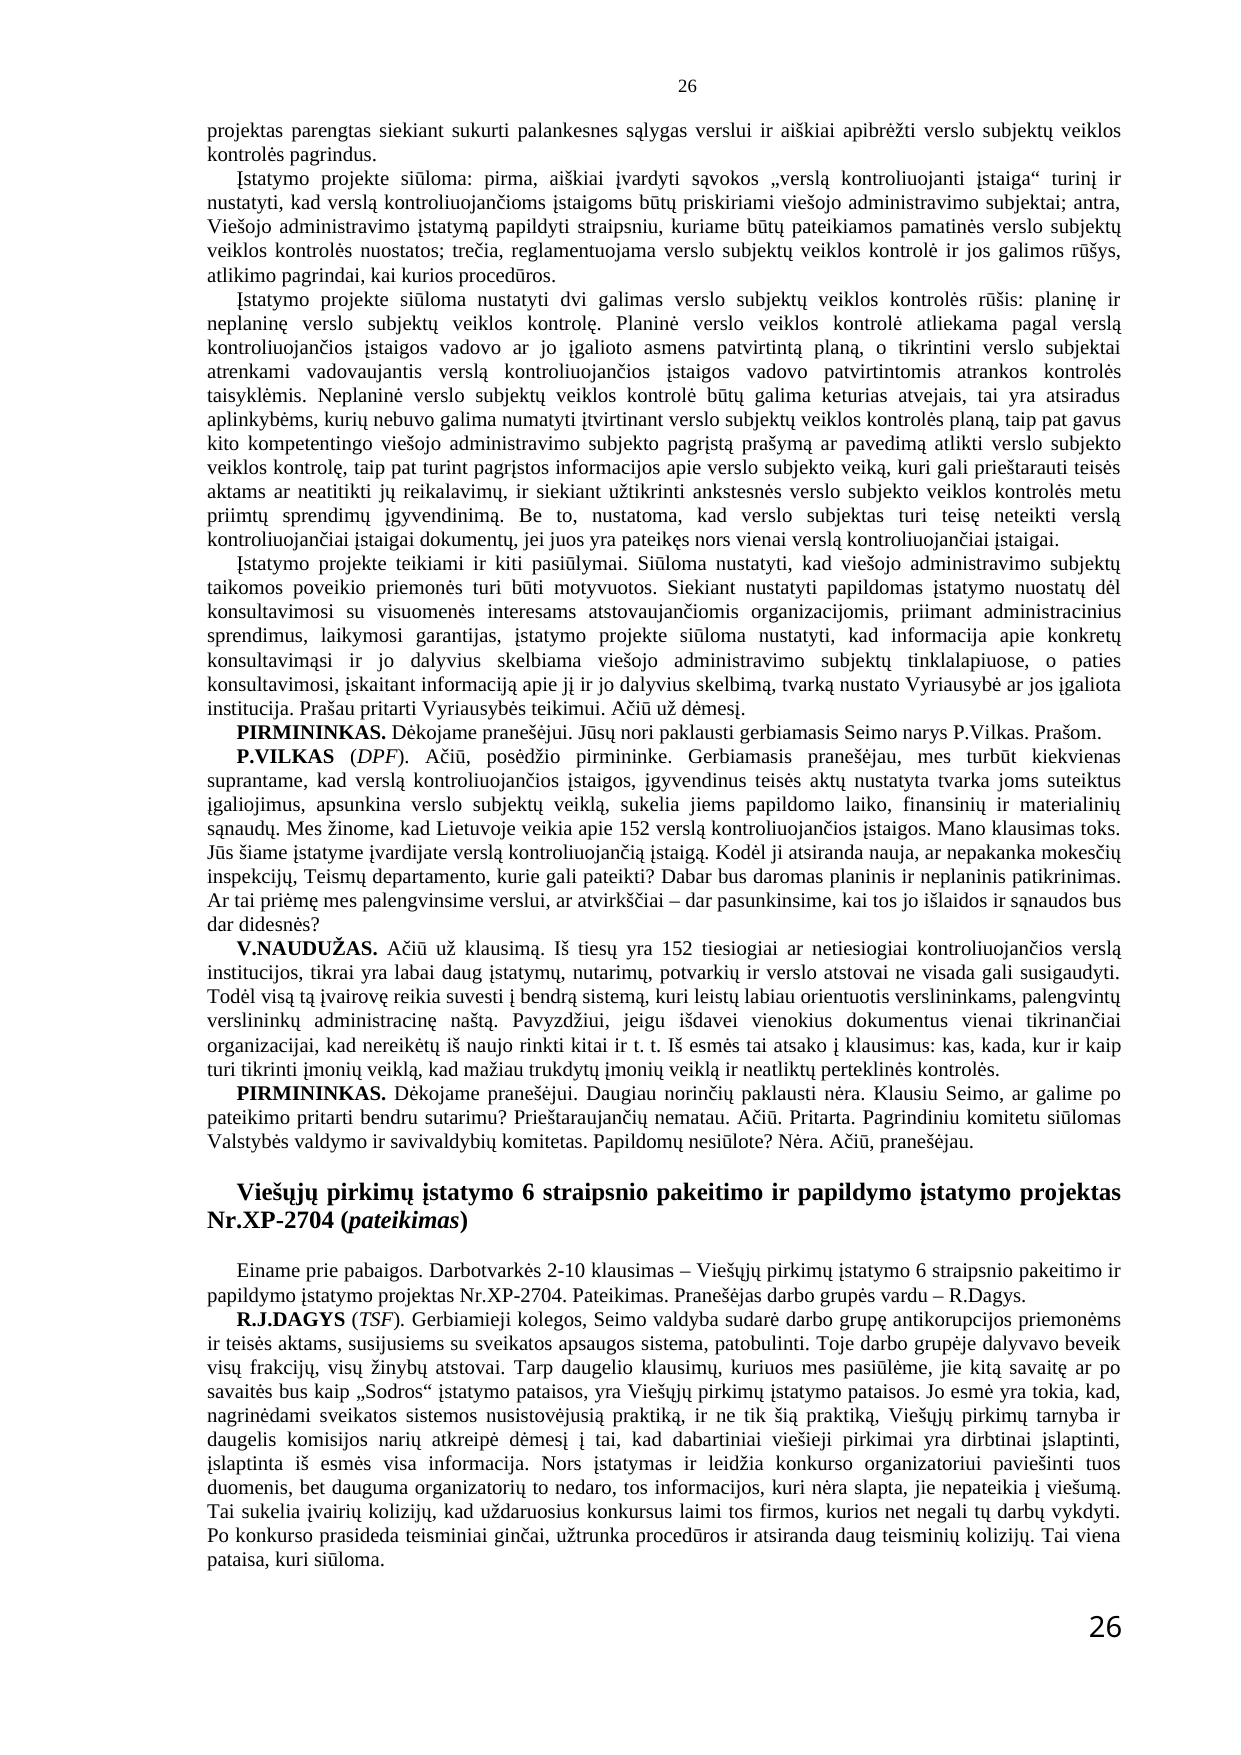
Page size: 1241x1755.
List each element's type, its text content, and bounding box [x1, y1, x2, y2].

text Viešųjų pirkimų įstatymo 6 straipsnio pakeitimo ir papildymo įstatymo projektas Nr.XP-2704 (pateikimas) [207, 1177, 1122, 1234]
text PIRMININKAS. Dėkojame pranešėjui. Daugiau norinčių paklausti nėra. Klausiu Seimo, ar galime po pateikimo pritarti bendru sutarimu? Prieštaraujančių nematau. Ačiū. Pritarta. Pagrindiniu komitetu siūlomas Valstybės valdymo ir savivaldybių komitetas. Papildomų nesiūlote? Nėra. Ačiū, pranešėjau. [207, 1081, 1122, 1153]
text V.NAUDUŽAS. Ačiū už klausimą. Iš tiesų yra 152 tiesiogiai ar netiesiogiai kontroliuojančios verslą institucijos, tikrai yra labai daug įstatymų, nutarimų, potvarkių ir verslo atstovai ne visada gali susigaudyti. Todėl visą tą įvairovę reikia suvesti į bendrą sistemą, kuri leistų labiau orientuotis verslininkams, palengvintų verslininkų administracinę naštą. Pavyzdžiui, jeigu išdavei vienokius dokumentus vienai tikrinančiai organizacijai, kad nereikėtų iš naujo rinkti kitai ir t. t. Iš esmės tai atsako į klausimus: kas, kada, kur ir kaip turi tikrinti įmonių veiklą, kad mažiau trukdytų įmonių veiklą ir neatliktų perteklinės kontrolės. [207, 936, 1122, 1081]
text Einame prie pabaigos. Darbotvarkės 2-10 klausimas – Viešųjų pirkimų įstatymo 6 straipsnio pakeitimo ir papildymo įstatymo projektas Nr.XP-2704. Pateikimas. Pranešėjas darbo grupės vardu – R.Dagys. [207, 1258, 1122, 1307]
text Įstatymo projekte teikiami ir kiti pasiūlymai. Siūloma nustatyti, kad viešojo administravimo subjektų taikomos poveikio priemonės turi būti motyvuotos. Siekiant nustatyti papildomas įstatymo nuostatų dėl konsultavimosi su visuomenės interesams atstovaujančiomis organizacijomis, priimant administracinius sprendimus, laikymosi garantijas, įstatymo projekte siūloma nustatyti, kad informacija apie konkretų konsultavimąsi ir jo dalyvius skelbiama viešojo administravimo subjektų tinklalapiuose, o paties konsultavimosi, įskaitant informaciją apie jį ir jo dalyvius skelbimą, tvarką nustato Vyriausybė ar jos įgaliota institucija. Prašau pritarti Vyriausybės teikimui. Ačiū už dėmesį. [207, 551, 1122, 720]
text P.VILKAS (DPF). Ačiū, posėdžio pirmininke. Gerbiamasis pranešėjau, mes turbūt kiekvienas suprantame, kad verslą kontroliuojančios įstaigos, įgyvendinus teisės aktų nustatyta tvarka joms suteiktus įgaliojimus, apsunkina verslo subjektų veiklą, sukelia jiems papildomo laiko, finansinių ir materialinių sąnaudų. Mes žinome, kad Lietuvoje veikia apie 152 verslą kontroliuojančios įstaigos. Mano klausimas toks. Jūs šiame įstatyme įvardijate verslą kontroliuojančią įstaigą. Kodėl ji atsiranda nauja, ar nepakanka mokesčių inspekcijų, Teismų departamento, kurie gali pateikti? Dabar bus daromas planinis ir neplaninis patikrinimas. Ar tai priėmę mes palengvinsime verslui, ar atvirkščiai – dar pasunkinsime, kai tos jo išlaidos ir sąnaudos bus dar didesnės? [207, 744, 1122, 936]
text Įstatymo projekte siūloma: pirma, aiškiai įvardyti sąvokos „verslą kontroliuojanti įstaiga“ turinį ir nustatyti, kad verslą kontroliuojančioms įstaigoms būtų priskiriami viešojo administravimo subjektai; antra, Viešojo administravimo įstatymą papildyti straipsniu, kuriame būtų pateikiamos pamatinės verslo subjektų veiklos kontrolės nuostatos; trečia, reglamentuojama verslo subjektų veiklos kontrolė ir jos galimos rūšys, atlikimo pagrindai, kai kurios procedūros. [207, 166, 1122, 287]
text Įstatymo projekte siūloma nustatyti dvi galimas verslo subjektų veiklos kontrolės rūšis: planinę ir neplaninę verslo subjektų veiklos kontrolę. Planinė verslo veiklos kontrolė atliekama pagal verslą kontroliuojančios įstaigos vadovo ar jo įgalioto asmens patvirtintą planą, o tikrintini verslo subjektai atrenkami vadovaujantis verslą kontroliuojančios įstaigos vadovo patvirtintomis atrankos kontrolės taisyklėmis. Neplaninė verslo subjektų veiklos kontrolė būtų galima keturias atvejais, tai yra atsiradus aplinkybėms, kurių nebuvo galima numatyti įtvirtinant verslo subjektų veiklos kontrolės planą, taip pat gavus kito kompetentingo viešojo administravimo subjekto pagrįstą prašymą ar pavedimą atlikti verslo subjekto veiklos kontrolę, taip pat turint pagrįstos informacijos apie verslo subjekto veiką, kuri gali prieštarauti teisės aktams ar neatitikti jų reikalavimų, ir siekiant užtikrinti ankstesnės verslo subjekto veiklos kontrolės metu priimtų sprendimų įgyvendinimą. Be to, nustatoma, kad verslo subjektas turi teisę neteikti verslą kontroliuojančiai įstaigai dokumentų, jei juos yra pateikęs nors vienai verslą kontroliuojančiai įstaigai. [207, 287, 1122, 551]
text R.J.DAGYS (TSF). Gerbiamieji kolegos, Seimo valdyba sudarė darbo grupę antikorupcijos priemonėms ir teisės aktams, susijusiems su sveikatos apsaugos sistema, patobulinti. Toje darbo grupėje dalyvavo beveik visų frakcijų, visų žinybų atstovai. Tarp daugelio klausimų, kuriuos mes pasiūlėme, jie kitą savaitę ar po savaitės bus kaip „Sodros“ įstatymo pataisos, yra Viešųjų pirkimų įstatymo pataisos. Jo esmė yra tokia, kad, nagrinėdami sveikatos sistemos nusistovėjusią praktiką, ir ne tik šią praktiką, Viešųjų pirkimų tarnyba ir daugelis komisijos narių atkreipė dėmesį į tai, kad dabartiniai viešieji pirkimai yra dirbtinai įslaptinti, įslaptinta iš esmės visa informacija. Nors įstatymas ir leidžia konkurso organizatoriui paviešinti tuos duomenis, bet dauguma organizatorių to nedaro, tos informacijos, kuri nėra slapta, jie nepateikia į viešumą. Tai sukelia įvairių kolizijų, kad uždaruosius konkursus laimi tos firmos, kurios net negali tų darbų vykdyti. Po konkurso prasideda teisminiai ginčai, užtrunka procedūros ir atsiranda daug teisminių kolizijų. Tai viena pataisa, kuri siūloma. [207, 1307, 1122, 1571]
text PIRMININKAS. Dėkojame pranešėjui. Jūsų nori paklausti gerbiamasis Seimo narys P.Vilkas. Prašom. [207, 720, 1122, 744]
text projektas parengtas siekiant sukurti palankesnes sąlygas verslui ir aiškiai apibrėžti verslo subjektų veiklos kontrolės pagrindus. [207, 118, 1122, 166]
